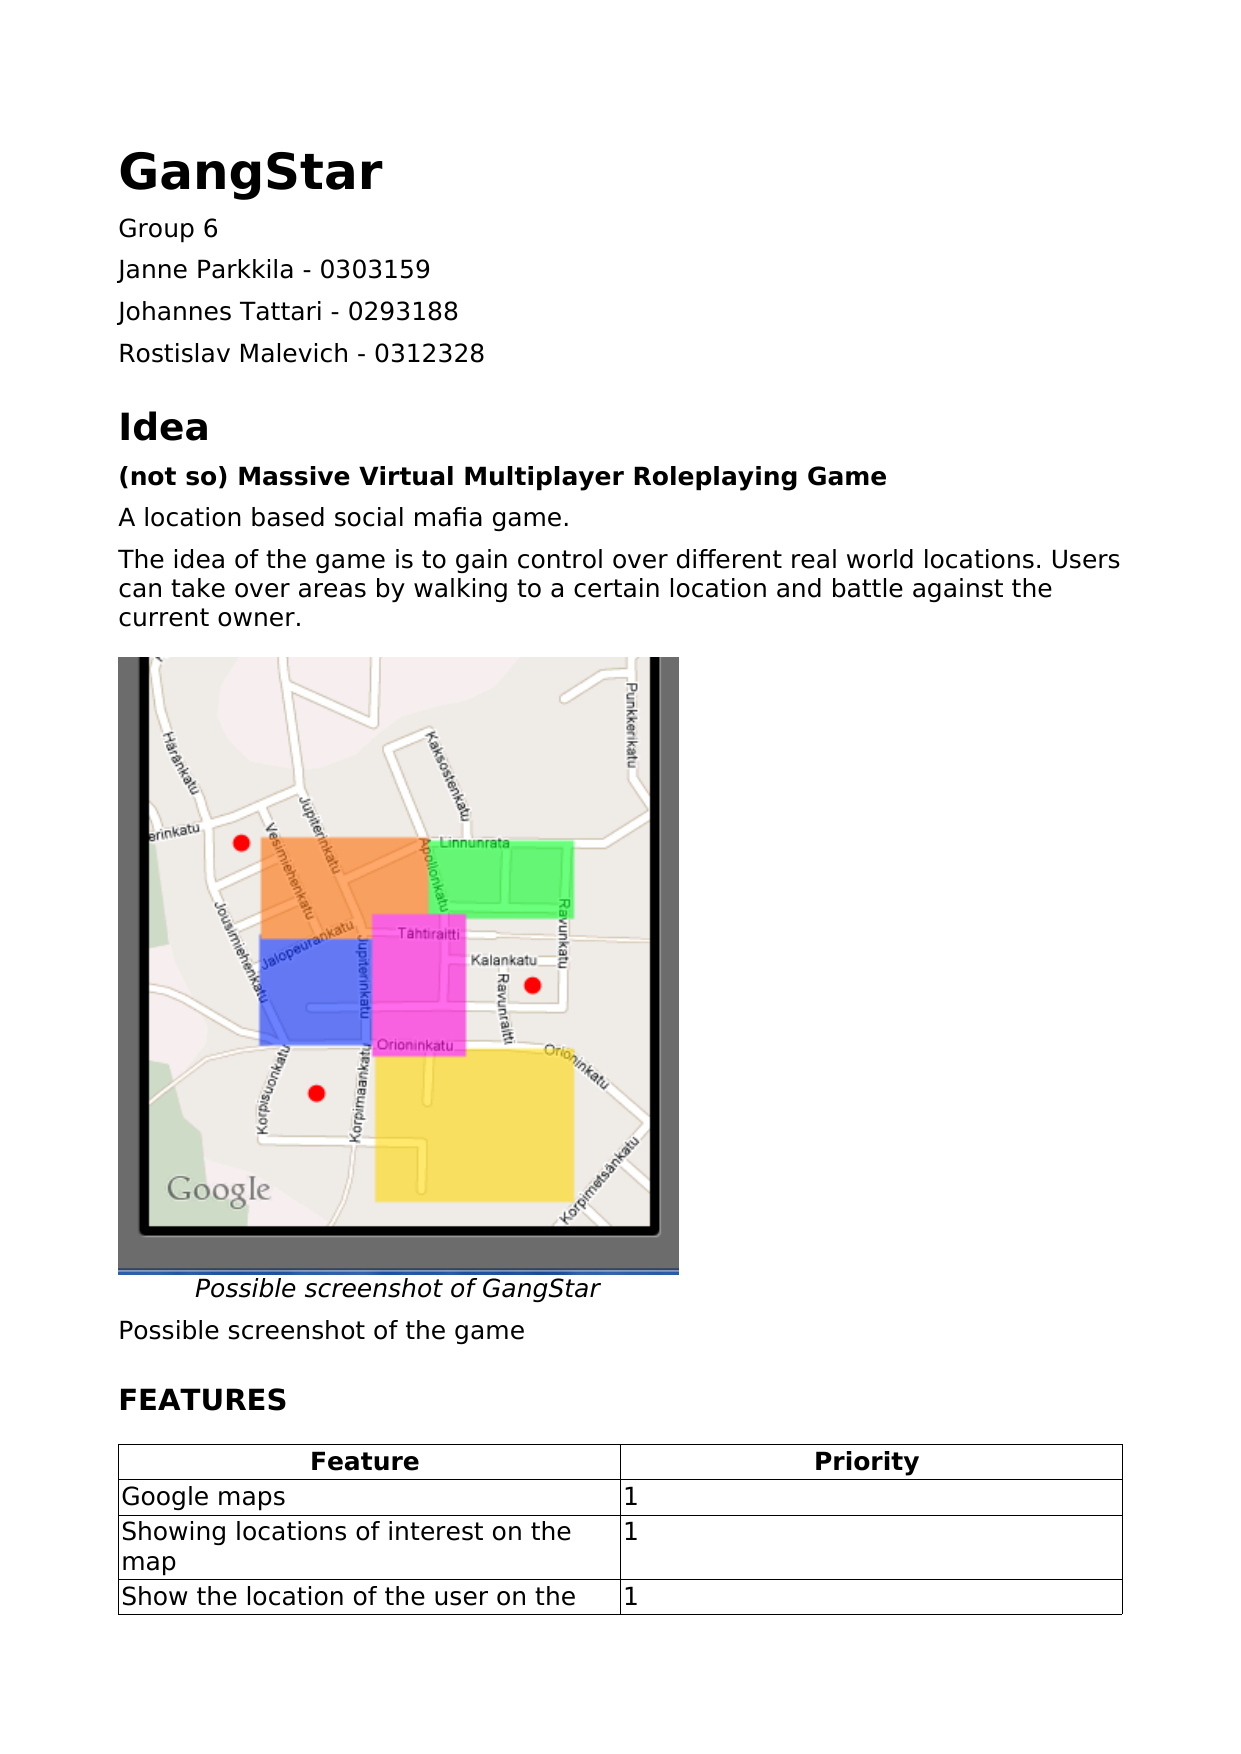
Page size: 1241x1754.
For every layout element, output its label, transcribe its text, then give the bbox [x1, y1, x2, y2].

text Rostislav Malevich - 0312328 [118, 339, 1122, 368]
text (not so) Massive Virtual Multiplayer Roleplaying Game [118, 462, 1122, 491]
table_cell 1 [621, 1516, 1122, 1579]
text Possible screenshot of the game [118, 1316, 1122, 1346]
subtitle FEATURES [118, 1383, 1122, 1417]
table_header Priority [621, 1445, 1122, 1479]
table_cell Show the location of the user on the [119, 1580, 620, 1614]
table_cell Showing locations of interest on the map [119, 1516, 620, 1579]
text Possible screenshot of GangStar [118, 1275, 679, 1304]
text A location based social mafia game. [118, 503, 1122, 532]
text Johannes Tattari - 0293188 [118, 297, 1122, 326]
subtitle Idea [118, 406, 1122, 449]
text The idea of the game is to gain control over different real world locations. Users can take over areas by walking to a certain location and battle against the current owner. [118, 545, 1122, 632]
text Janne Parkkila - 0303159 [118, 256, 1122, 285]
table_cell Google maps [119, 1480, 620, 1514]
table_cell 1 [621, 1580, 1122, 1614]
subtitle GangStar [118, 143, 1122, 201]
table_header Feature [119, 1445, 620, 1479]
table_cell 1 [621, 1480, 1122, 1514]
text Group 6 [118, 214, 1122, 243]
picture [118, 657, 679, 1275]
